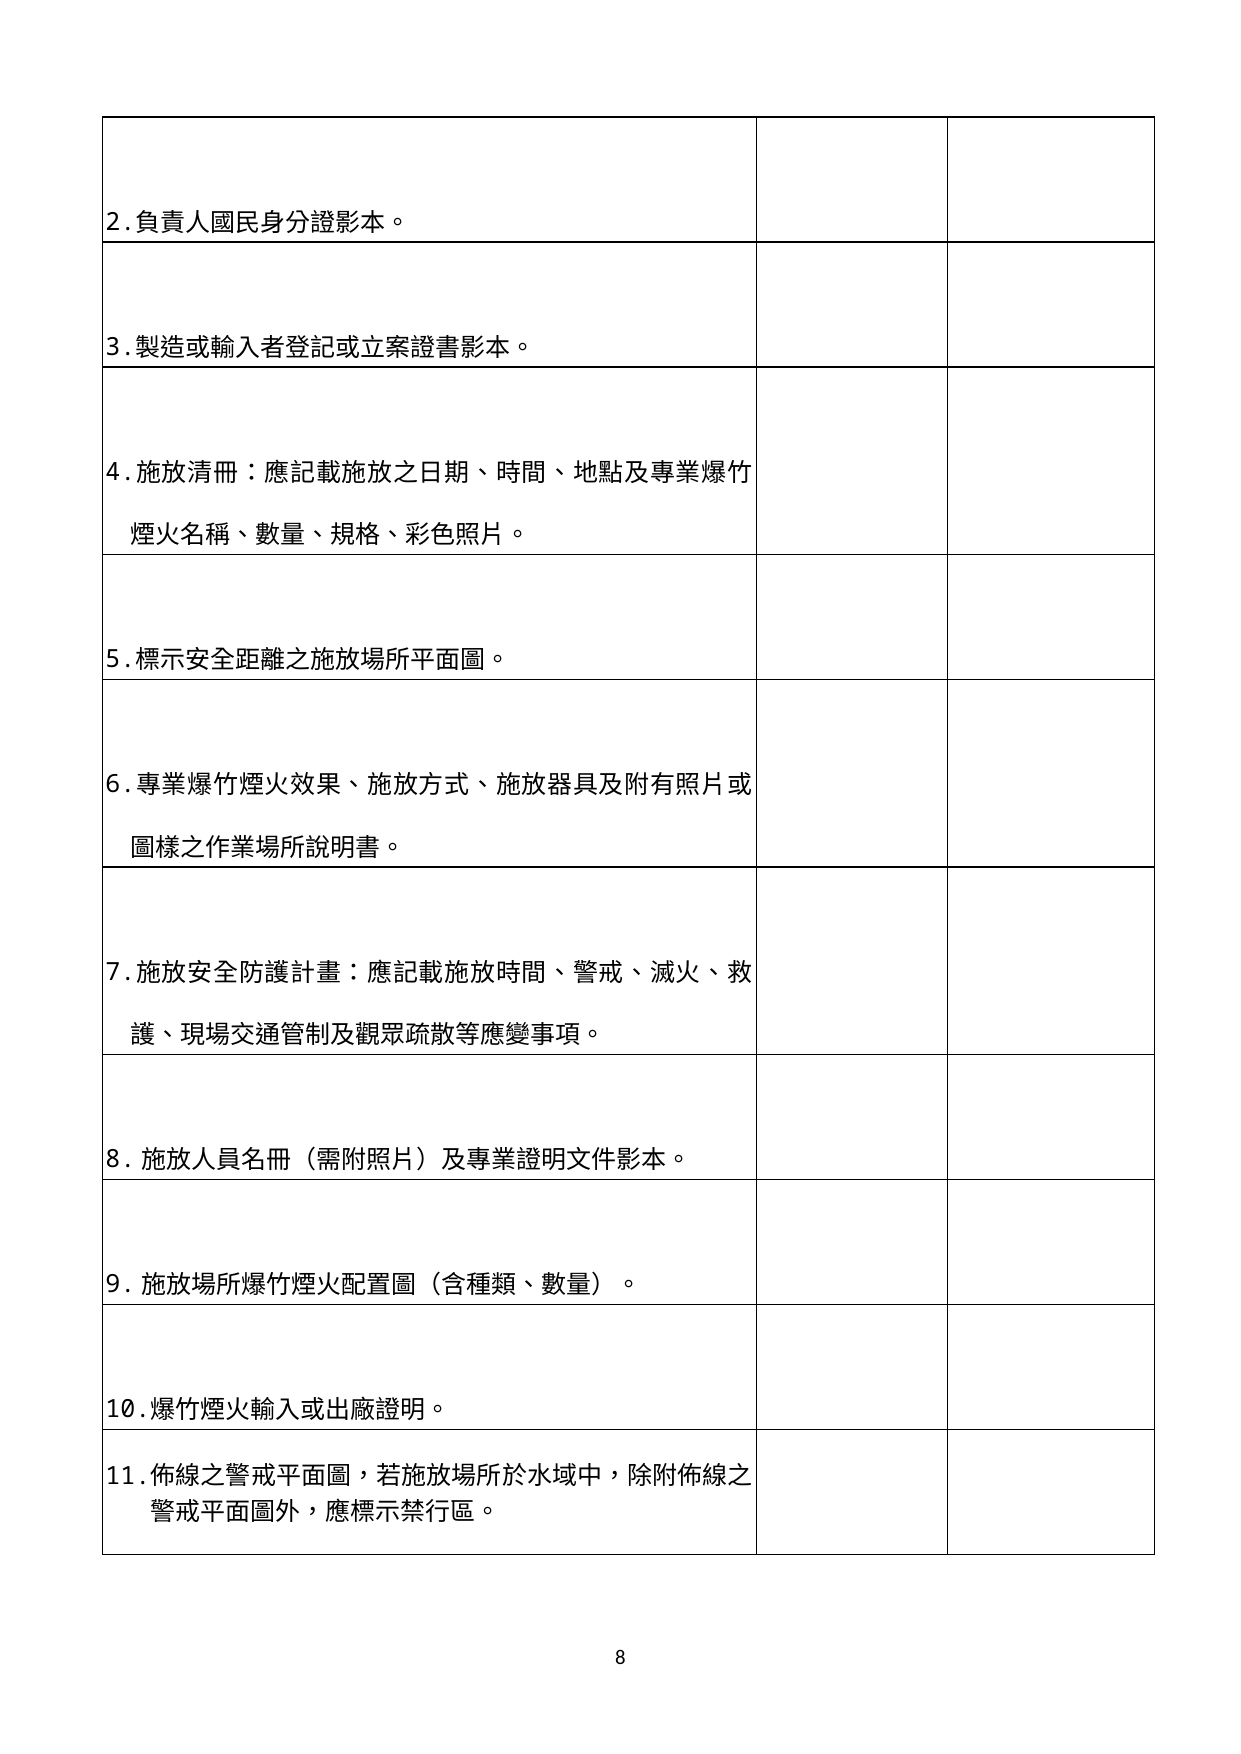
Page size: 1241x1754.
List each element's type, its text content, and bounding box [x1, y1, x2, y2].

table_cell [757, 243, 947, 366]
table_cell [757, 368, 947, 554]
table_cell 5.標示安全距離之施放場所平面圖。 [103, 555, 756, 679]
table_cell 4.施放清冊：應記載施放之日期、時間、地點及專業爆竹煙火名稱、數量、規格、彩色照片。 [103, 368, 756, 554]
table_cell [757, 868, 947, 1054]
table_cell [757, 1180, 947, 1304]
table_cell [948, 1180, 1154, 1304]
table_cell [757, 1430, 947, 1554]
table_cell [948, 555, 1154, 679]
table_cell 9. 施放場所爆竹煙火配置圖（含種類、數量）。 [103, 1180, 756, 1304]
table_cell 8. 施放人員名冊（需附照片）及專業證明文件影本。 [103, 1055, 756, 1179]
table_cell [948, 1430, 1154, 1554]
table_cell [948, 368, 1154, 554]
table_cell 11.佈線之警戒平面圖，若施放場所於水域中，除附佈線之警戒平面圖外，應標示禁行區。 [103, 1430, 756, 1554]
table_cell [948, 1055, 1154, 1179]
table_cell [948, 868, 1154, 1054]
table_cell 2.負責人國民身分證影本。 [103, 118, 756, 241]
table_cell 10.爆竹煙火輸入或出廠證明。 [103, 1305, 756, 1429]
table_cell [757, 680, 947, 866]
table_cell [757, 1305, 947, 1429]
table_cell [757, 555, 947, 679]
table_cell [948, 118, 1154, 241]
table_cell [757, 1055, 947, 1179]
table_cell [948, 1305, 1154, 1429]
table_cell [948, 680, 1154, 866]
table_cell 3.製造或輸入者登記或立案證書影本。 [103, 243, 756, 366]
table_cell 6.專業爆竹煙火效果、施放方式、施放器具及附有照片或圖樣之作業場所說明書。 [103, 680, 756, 866]
table_cell 7.施放安全防護計畫：應記載施放時間、警戒、滅火、救護、現場交通管制及觀眾疏散等應變事項。 [103, 868, 756, 1054]
table_cell [948, 243, 1154, 366]
table_cell [757, 118, 947, 241]
